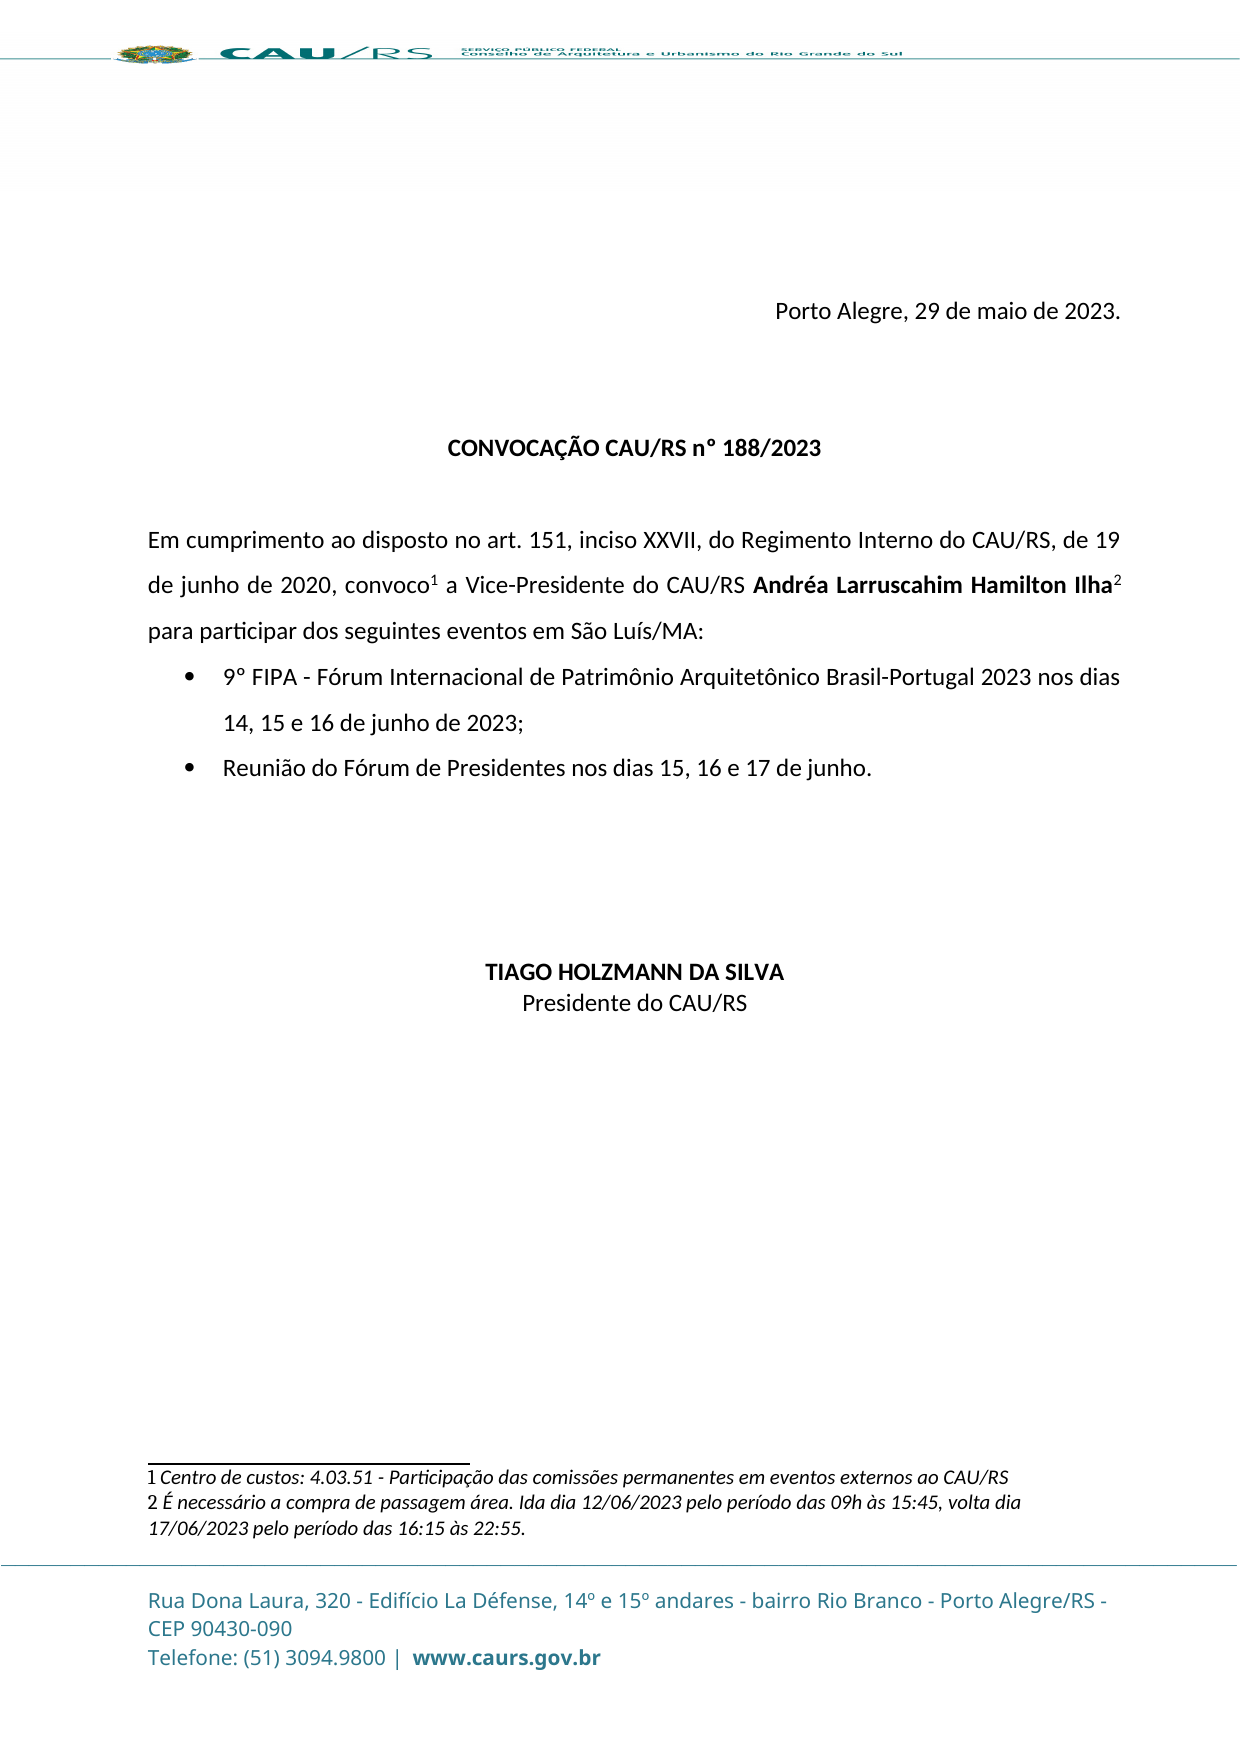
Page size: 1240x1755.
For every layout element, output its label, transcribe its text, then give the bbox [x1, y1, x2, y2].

text Em cumprimento ao disposto no art. 151, inciso XXVII, do Regimento Interno do CAU/RS, de 19 de junho de 2020, convoco a Vice-Presidente do CAU/RS Andréa Larruscahim Hamilton Ilha para participar dos seguintes eventos em São Luís/MA: [148, 524, 1121, 646]
list 9º FIPA - Fórum Internacional de Patrimônio Arquitetônico Brasil-Portugal 2023 nos dias 14, 15 e 16 de junho de 2023; [185, 661, 1121, 737]
list Reunião do Fórum de Presidentes nos dias 15, 16 e 17 de junho. [185, 753, 1121, 783]
text CONVOCAÇÃO CAU/RS nº 188/2023 [148, 432, 1121, 463]
text Presidente do CAU/RS [148, 987, 1121, 1017]
text TIAGO HOLZMANN DA SILVA [148, 956, 1121, 987]
text É necessário a compra de passagem área. Ida dia 12/06/2023 pelo período das 09h às 15:45, volta dia 17/06/2023 pelo período das 16:15 às 22:55. [148, 1489, 1121, 1540]
text Centro de custos: 4.03.51 - Participação das comissões permanentes em eventos externos ao CAU/RS [148, 1464, 1121, 1489]
text Porto Alegre, 29 de maio de 2023. [148, 295, 1121, 326]
